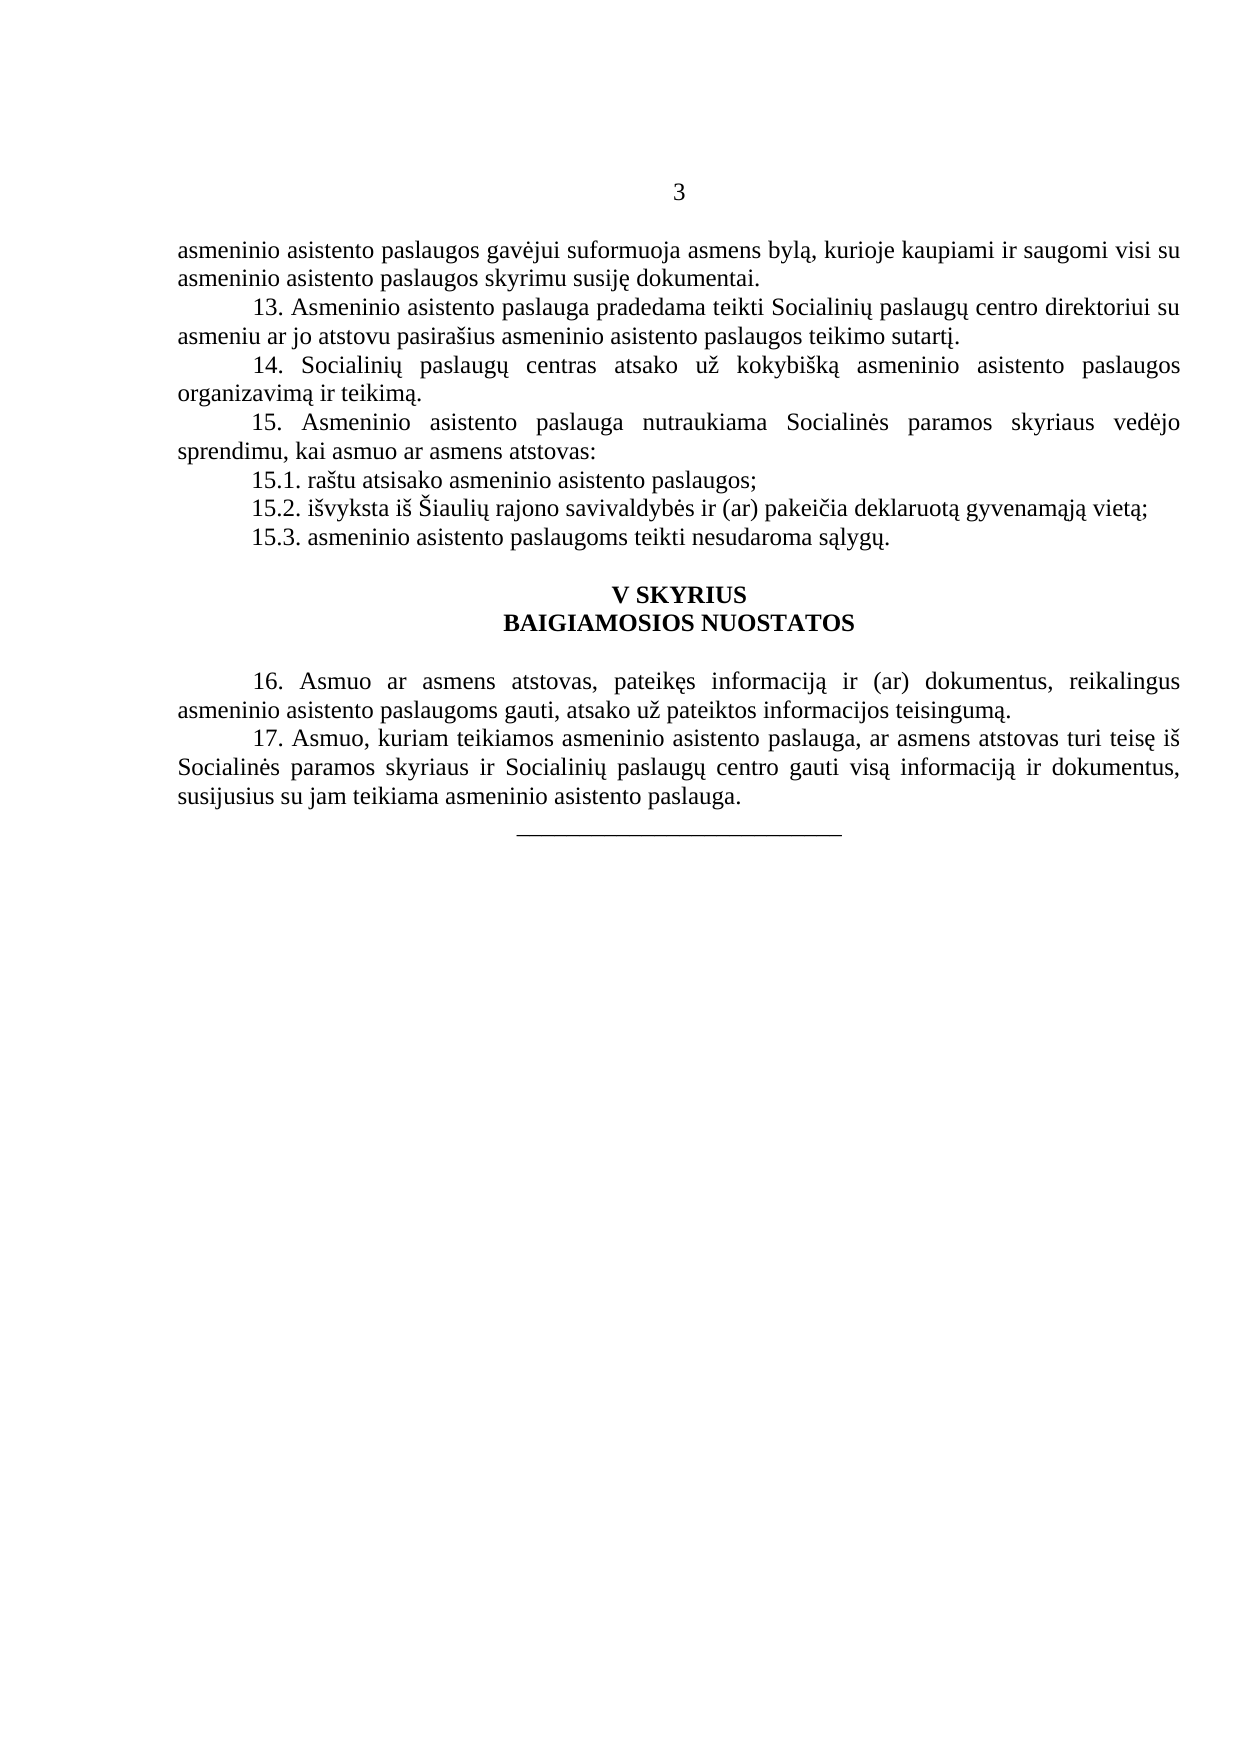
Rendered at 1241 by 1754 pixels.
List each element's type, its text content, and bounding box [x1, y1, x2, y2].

text asmeninio asistento paslaugos gavėjui suformuoja asmens bylą, kurioje kaupiami ir saugomi visi su asmeninio asistento paslaugos skyrimu susiję dokumentai. [177, 235, 1181, 292]
text 16. Asmuo ar asmens atstovas, pateikęs informaciją ir (ar) dokumentus, reikalingus asmeninio asistento paslaugoms gauti, atsako už pateiktos informacijos teisingumą. [177, 666, 1181, 723]
text BAIGIAMOSIOS NUOSTATOS [177, 608, 1181, 637]
text 15. Asmeninio asistento paslauga nutraukiama Socialinės paramos skyriaus vedėjo sprendimu, kai asmuo ar asmens atstovas: [177, 407, 1181, 465]
text V SKYRIUS [177, 580, 1181, 608]
text 13. Asmeninio asistento paslauga pradedama teikti Socialinių paslaugų centro direktoriui su asmeniu ar jo atstovu pasirašius asmeninio asistento paslaugos teikimo sutartį. [177, 292, 1181, 350]
text 17. Asmuo, kuriam teikiamos asmeninio asistento paslauga, ar asmens atstovas turi teisę iš Socialinės paramos skyriaus ir Socialinių paslaugų centro gauti visą informaciją ir dokumentus, susijusius su jam teikiama asmeninio asistento paslauga. [177, 723, 1181, 810]
text 15.3. asmeninio asistento paslaugoms teikti nesudaroma sąlygų. [177, 522, 1181, 551]
text 14. Socialinių paslaugų centras atsako už kokybišką asmeninio asistento paslaugos organizavimą ir teikimą. [177, 350, 1181, 407]
text 15.1. raštu atsisako asmeninio asistento paslaugos; [177, 465, 1181, 493]
text 15.2. išvyksta iš Šiaulių rajono savivaldybės ir (ar) pakeičia deklaruotą gyvenamąją vietą; [177, 493, 1181, 522]
text __________________________ [177, 810, 1181, 838]
